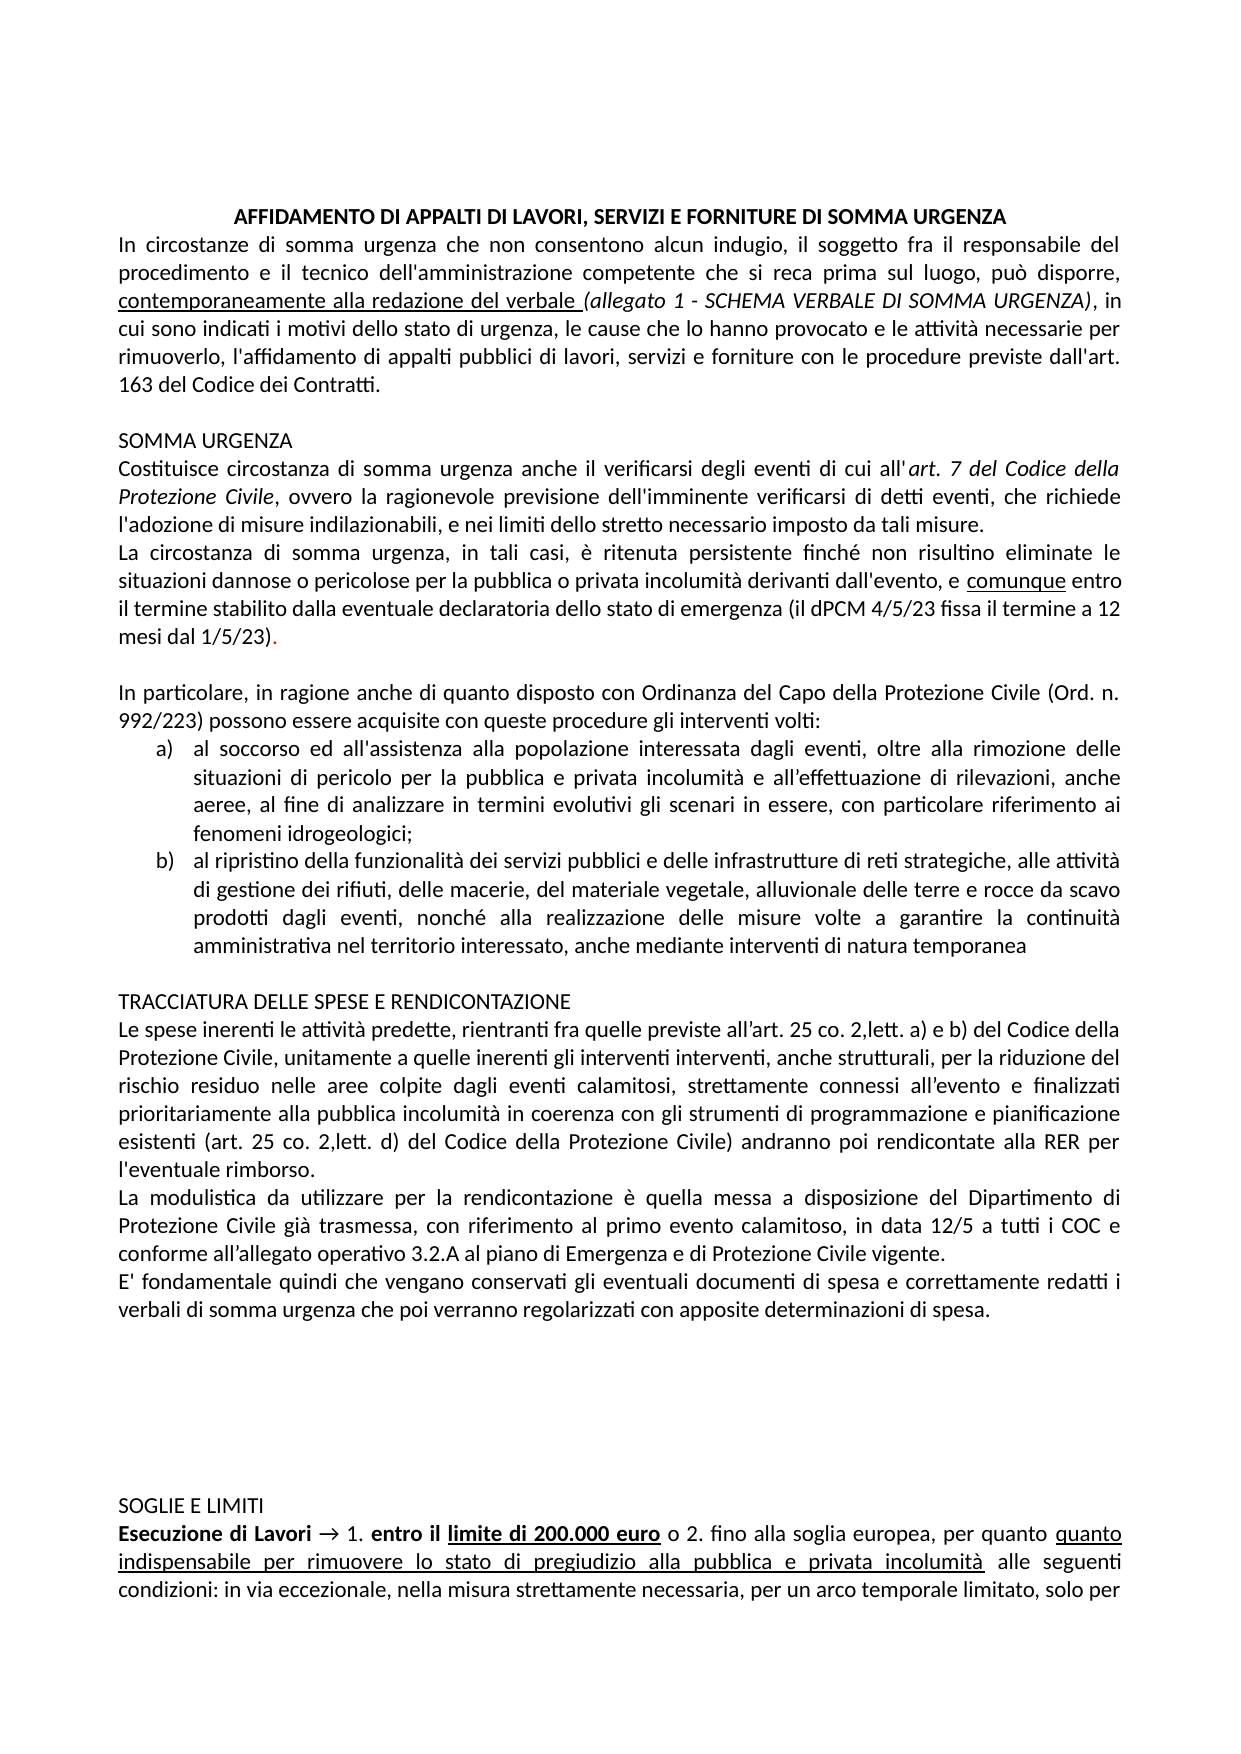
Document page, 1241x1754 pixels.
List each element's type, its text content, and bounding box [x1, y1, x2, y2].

text AFFIDAMENTO DI APPALTI DI LAVORI, SERVIZI E FORNITURE DI SOMMA URGENZA [118, 202, 1122, 230]
text Le spese inerenti le attività predette, rientranti fra quelle previste all’art. 25 co. 2,lett. a) e b) del Codice della Protezione Civile, unitamente a quelle inerenti gli interventi interventi, anche strutturali, per la riduzione del rischio residuo nelle aree colpite dagli eventi calamitosi, strettamente connessi all’evento e finalizzati prioritariamente alla pubblica incolumità in coerenza con gli strumenti di programmazione e pianificazione esistenti (art. 25 co. 2,lett. d) del Codice della Protezione Civile) andranno poi rendicontate alla RER per l'eventuale rimborso. [118, 1015, 1122, 1183]
text In circostanze di somma urgenza che non consentono alcun indugio, il soggetto fra il responsabile del procedimento e il tecnico dell'amministrazione competente che si reca prima sul luogo, può disporre, contemporaneamente alla redazione del verbale (allegato 1 - SCHEMA VERBALE DI SOMMA URGENZA), in cui sono indicati i motivi dello stato di urgenza, le cause che lo hanno provocato e le attività necessarie per rimuoverlo, l'affidamento di appalti pubblici di lavori, servizi e forniture con le procedure previste dall'art. 163 del Codice dei Contratti. [118, 230, 1122, 398]
list al soccorso ed all'assistenza alla popolazione interessata dagli eventi, oltre alla rimozione delle situazioni di pericolo per la pubblica e privata incolumità e all’effettuazione di rilevazioni, anche aeree, al fine di analizzare in termini evolutivi gli scenari in essere, con particolare riferimento ai fenomeni idrogeologici; [156, 734, 1122, 847]
list al ripristino della funzionalità dei servizi pubblici e delle infrastrutture di reti strategiche, alle attività di gestione dei rifiuti, delle macerie, del materiale vegetale, alluvionale delle terre e rocce da scavo prodotti dagli eventi, nonché alla realizzazione delle misure volte a garantire la continuità amministrativa nel territorio interessato, anche mediante interventi di natura temporanea [156, 847, 1122, 959]
text SOGLIE E LIMITI [118, 1491, 1122, 1519]
text E' fondamentale quindi che vengano conservati gli eventuali documenti di spesa e correttamente redatti i verbali di somma urgenza che poi verranno regolarizzati con apposite determinazioni di spesa. [118, 1267, 1122, 1323]
text La modulistica da utilizzare per la rendicontazione è quella messa a disposizione del Dipartimento di Protezione Civile già trasmessa, con riferimento al primo evento calamitoso, in data 12/5 a tutti i COC e conforme all’allegato operativo 3.2.A al piano di Emergenza e di Protezione Civile vigente. [118, 1183, 1122, 1267]
text SOMMA URGENZA [118, 426, 1122, 454]
text In particolare, in ragione anche di quanto disposto con Ordinanza del Capo della Protezione Civile (Ord. n. 992/223) possono essere acquisite con queste procedure gli interventi volti: [118, 678, 1122, 734]
text Esecuzione di Lavori → 1. entro il limite di 200.000 euro o 2. fino alla soglia europea, per quanto quanto indispensabile per rimuovere lo stato di pregiudizio alla pubblica e privata incolumità alle seguenti condizioni: in via eccezionale, nella misura strettamente necessaria, per un arco temporale limitato, solo per [118, 1519, 1122, 1603]
text La circostanza di somma urgenza, in tali casi, è ritenuta persistente finché non risultino eliminate le situazioni dannose o pericolose per la pubblica o privata incolumità derivanti dall'evento, e comunque entro il termine stabilito dalla eventuale declaratoria dello stato di emergenza (il dPCM 4/5/23 fissa il termine a 12 mesi dal 1/5/23). [118, 538, 1122, 651]
text TRACCIATURA DELLE SPESE E RENDICONTAZIONE [118, 987, 1122, 1015]
text Costituisce circostanza di somma urgenza anche il verificarsi degli eventi di cui all'art. 7 del Codice della Protezione Civile, ovvero la ragionevole previsione dell'imminente verificarsi di detti eventi, che richiede l'adozione di misure indilazionabili, e nei limiti dello stretto necessario imposto da tali misure. [118, 454, 1122, 538]
